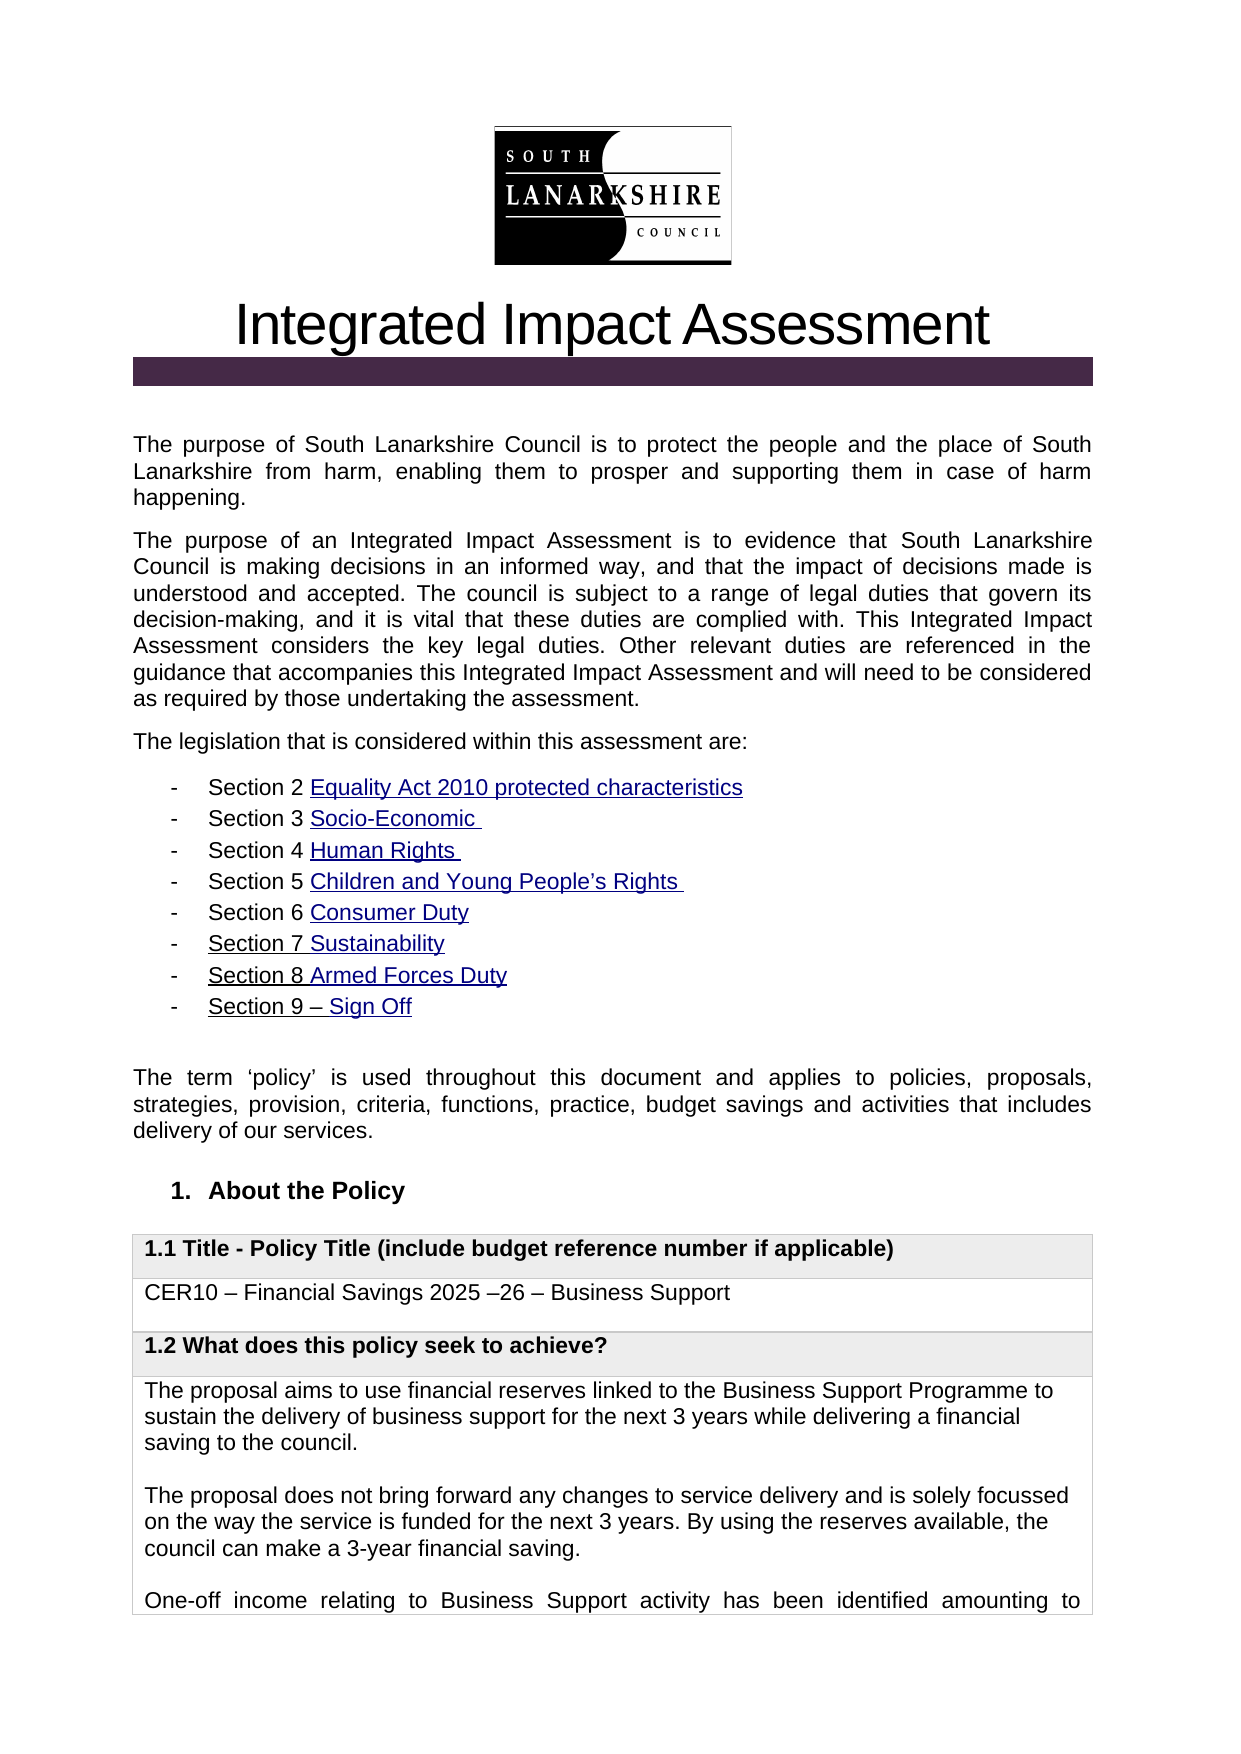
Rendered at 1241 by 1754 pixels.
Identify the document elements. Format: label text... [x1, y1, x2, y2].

table_cell CER10 – Financial Savings 2025 –26 – Business Support [133, 1279, 1092, 1331]
list Section 5 Children and Young People’s Rights [170, 865, 1093, 896]
table_cell The proposal aims to use financial reserves linked to the Business Support Programme to sustain the delivery of business support for the next 3 years while delivering a financial saving to the council. The proposal does not bring forward any changes to service delivery and is solely focussed on the way the service is funded for the next 3 years. By using the reserves available, the council can make a 3-year financial saving. One-off income relating to Business Support activity has been identified amounting to [133, 1377, 1092, 1614]
subtitle Integrated Impact Assessment [133, 290, 1093, 357]
text The term ‘policy’ is used throughout this document and applies to policies, proposals, strategies, provision, criteria, functions, practice, budget savings and activities that includes delivery of our services. [133, 1064, 1093, 1143]
list Section 6 Consumer Duty [170, 896, 1093, 927]
subtitle About the Policy [170, 1176, 1093, 1205]
list Section 7 Sustainability [170, 927, 1093, 959]
list Section 8 Armed Forces Duty [170, 959, 1093, 990]
text The purpose of an Integrated Impact Assessment is to evidence that South Lanarkshire Council is making decisions in an informed way, and that the impact of decisions made is understood and accepted. The council is subject to a range of legal duties that govern its decision-making, and it is vital that these duties are complied with. This Integrated Impact Assessment considers the key legal duties. Other relevant duties are referenced in the guidance that accompanies this Integrated Impact Assessment and will need to be considered as required by those undertaking the assessment. [133, 527, 1093, 711]
table_header 1.1 Title - Policy Title (include budget reference number if applicable) [133, 1235, 1092, 1278]
table_cell 1.2 What does this policy seek to achieve? [133, 1333, 1092, 1376]
text The legislation that is considered within this assessment are: [133, 728, 1093, 754]
list Section 9 – Sign Off [170, 990, 1093, 1021]
list Section 4 Human Rights [170, 834, 1093, 865]
list Section 3 Socio-Economic [170, 802, 1093, 834]
list Section 2 Equality Act 2010 protected characteristics [170, 771, 1093, 802]
text The purpose of South Lanarkshire Council is to protect the people and the place of South Lanarkshire from harm, enabling them to prosper and supporting them in case of harm happening. [133, 431, 1093, 510]
